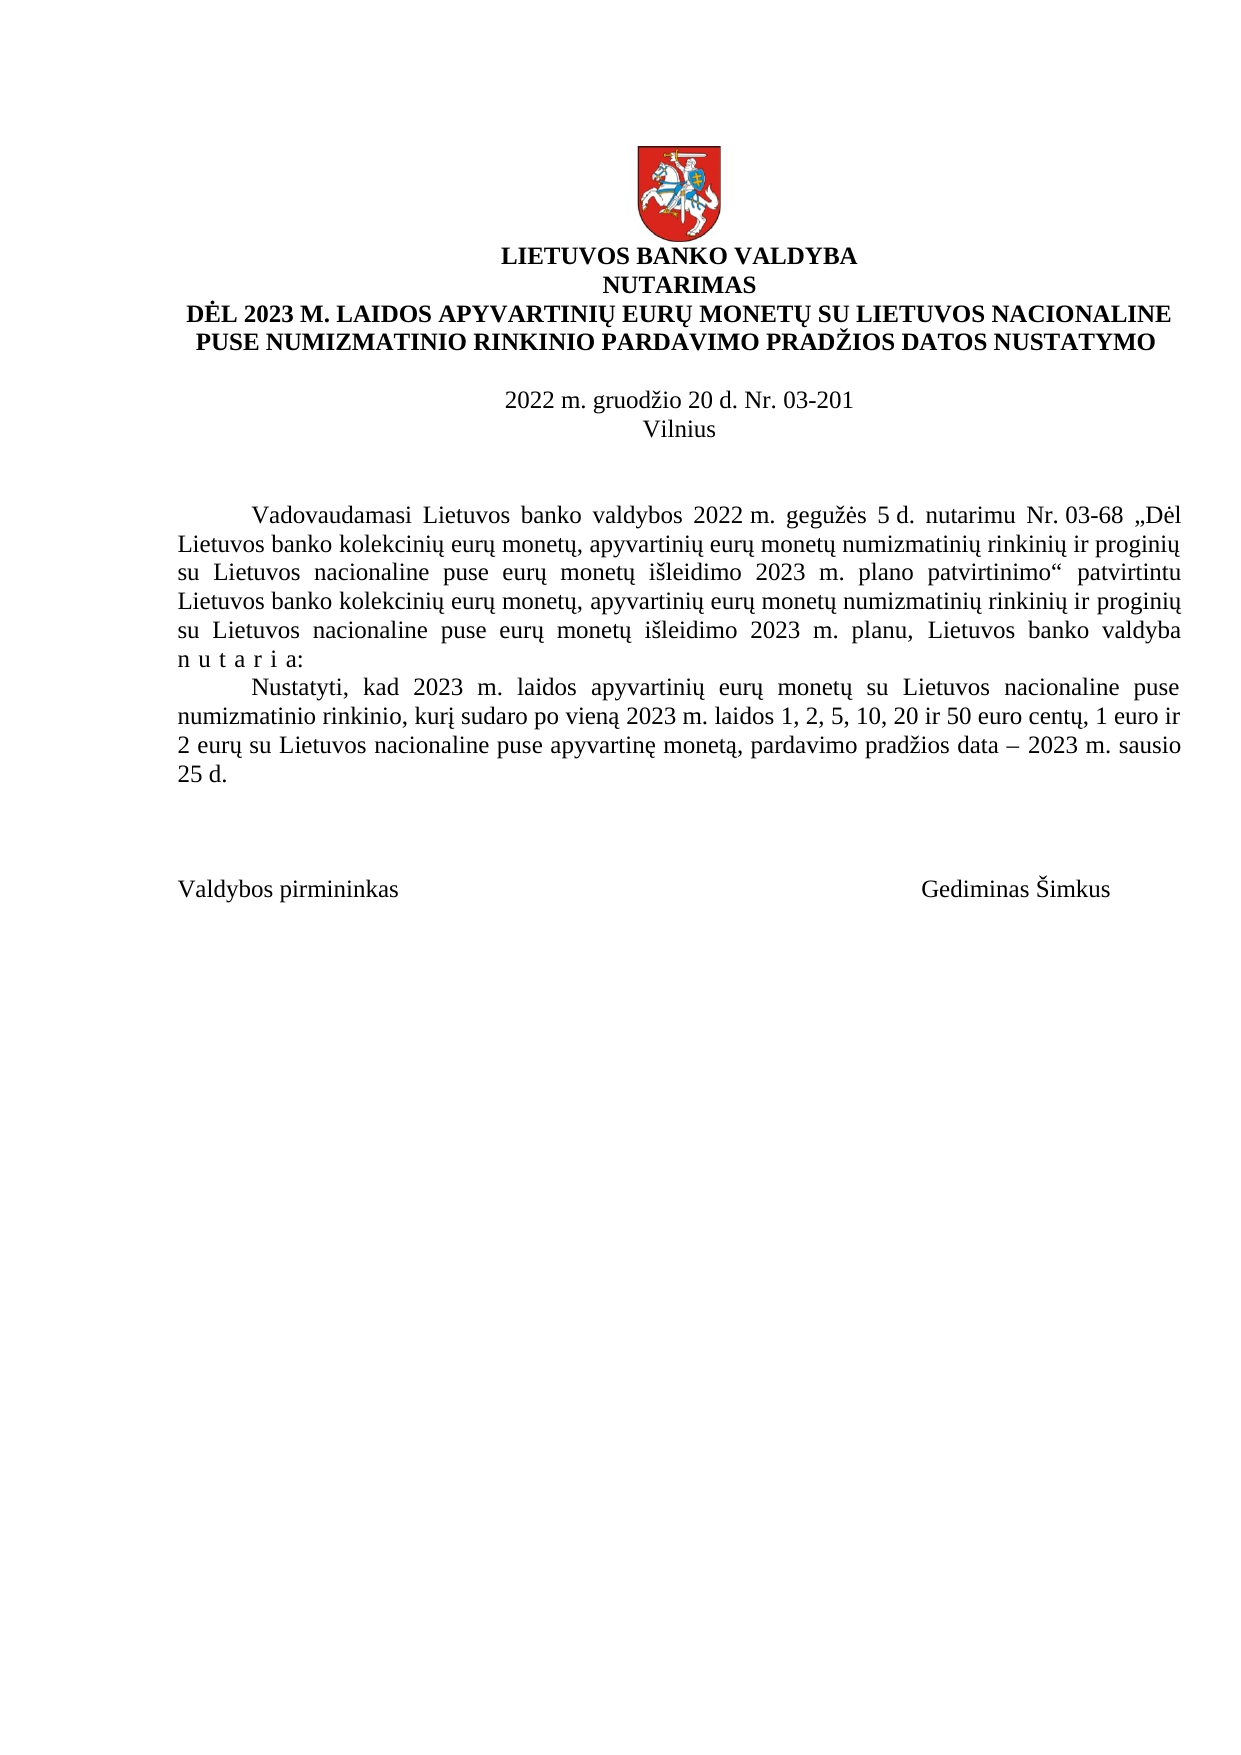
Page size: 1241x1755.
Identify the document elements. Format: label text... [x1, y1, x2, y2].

text NUTARIMAS [177, 270, 1181, 299]
subtitle Valdybos pirmininkas Gediminas Šimkus [177, 874, 1181, 902]
text Nustatyti, kad 2023 m. laidos apyvartinių eurų monetų su Lietuvos nacionaline puse numizmatinio rinkinio, kurį sudaro po vieną 2023 m. laidos 1, 2, 5, 10, 20 ir 50 euro centų, 1 euro ir 2 eurų su Lietuvos nacionaline puse apyvartinę monetą, pardavimo pradžios data – 2023 m. sausio 25 d. [177, 672, 1181, 787]
text DĖL 2023 M. LAIDOS APYVARTINIŲ EURŲ MONETŲ SU LIETUVOS NACIONALINE PUSE NUMIZMATINIO RINKINIO PARDAVIMO PRADŽIOS DATOS NUSTATYMO [177, 299, 1181, 356]
text LIETUVOS BANKO VALDYBA [177, 241, 1181, 270]
text 2022 m. gruodžio 20 d. Nr. 03-201 [177, 385, 1181, 414]
text Vadovaudamasi Lietuvos banko valdybos 2022 m. gegužės 5 d. nutarimu Nr. 03-68 „Dėl Lietuvos banko kolekcinių eurų monetų, apyvartinių eurų monetų numizmatinių rinkinių ir proginių su Lietuvos nacionaline puse eurų monetų išleidimo 2023 m. plano patvirtinimo“ patvirtintu Lietuvos banko kolekcinių eurų monetų, apyvartinių eurų monetų numizmatinių rinkinių ir proginių su Lietuvos nacionaline puse eurų monetų išleidimo 2023 m. planu, Lietuvos banko valdyba nutaria: [177, 500, 1181, 672]
text Vilnius [177, 414, 1181, 442]
